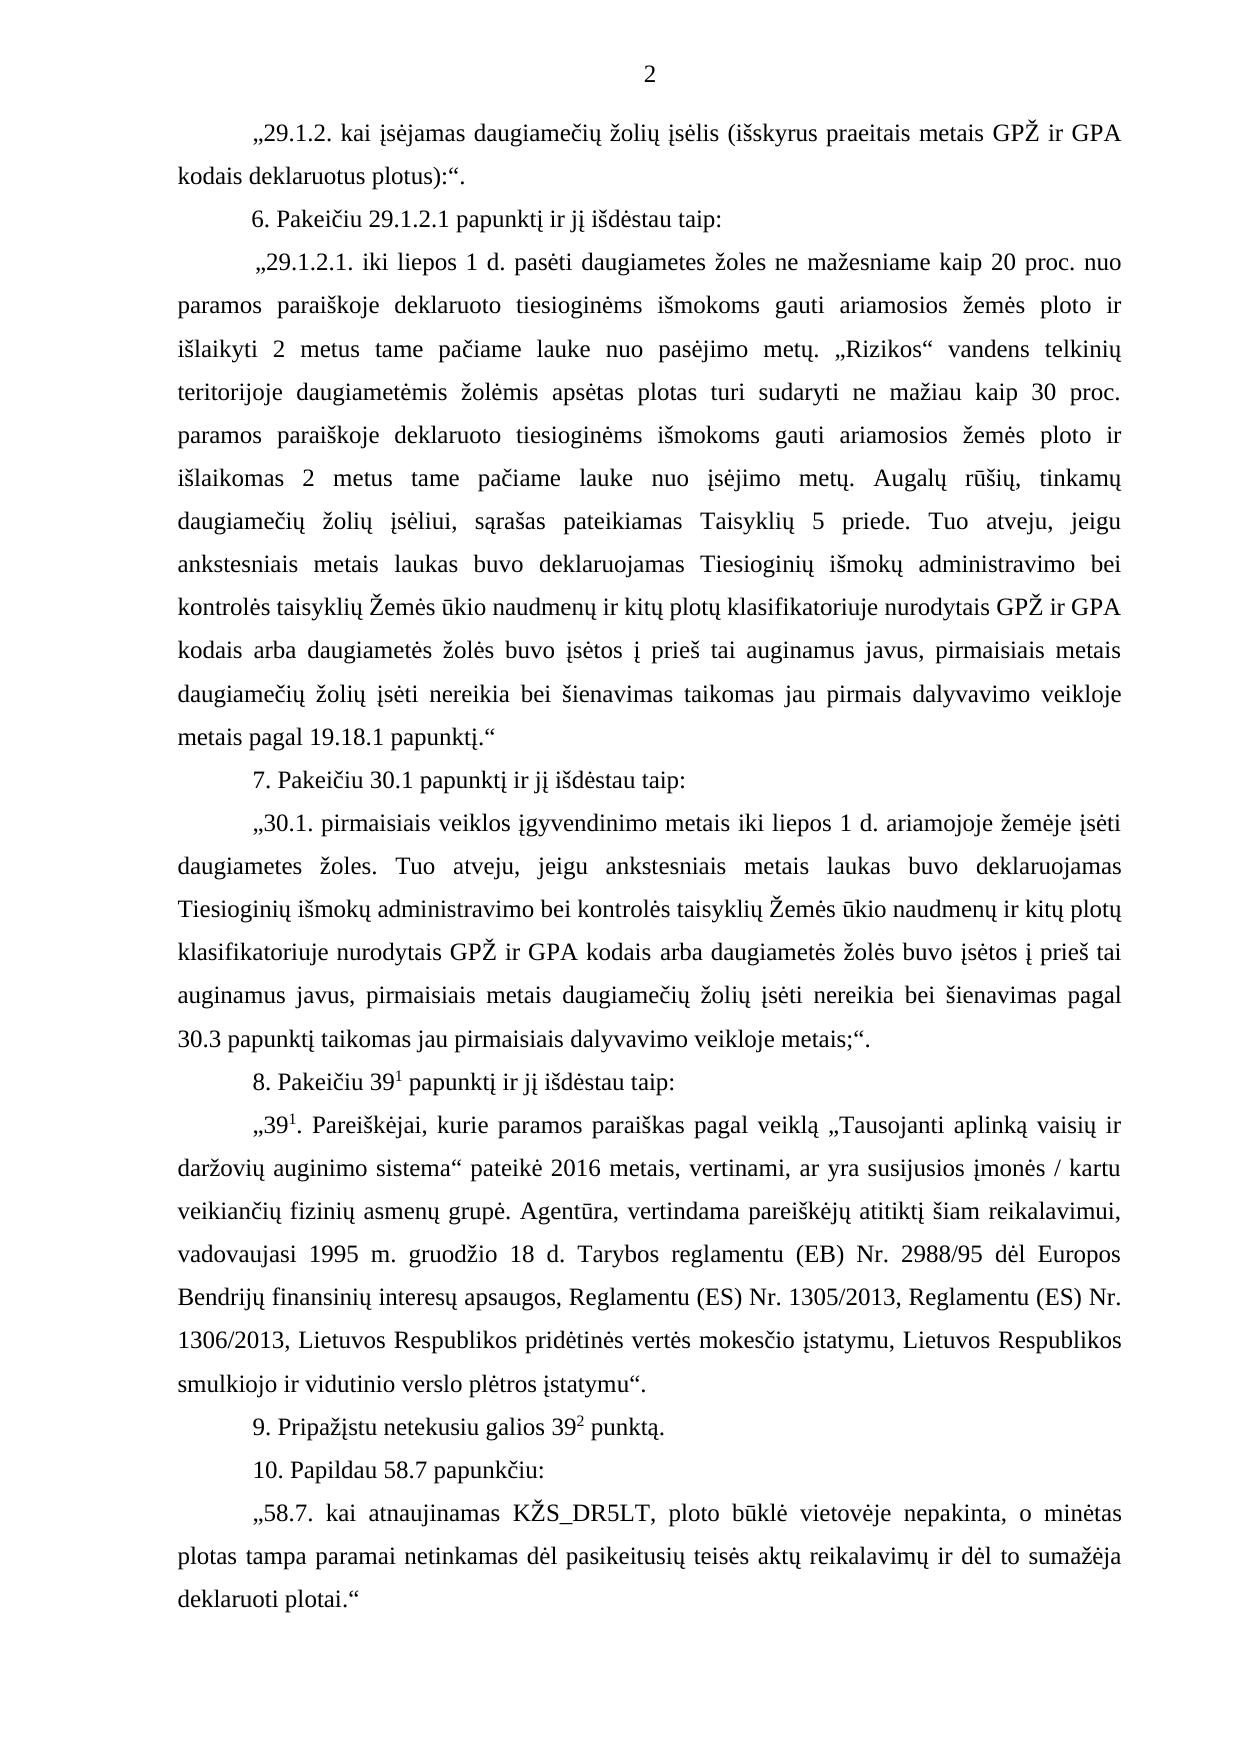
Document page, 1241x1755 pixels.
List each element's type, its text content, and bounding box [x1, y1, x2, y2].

text 6. Pakeičiu 29.1.2.1 papunktį ir jį išdėstau taip: [177, 204, 1122, 233]
text 10. Papildau 58.7 papunkčiu: [177, 1455, 1122, 1484]
text 8. Pakeičiu 391 papunktį ir jį išdėstau taip: [177, 1067, 1122, 1096]
text „30.1. pirmaisiais veiklos įgyvendinimo metais iki liepos 1 d. ariamojoje žemėje įsėti daugiametes žoles. Tuo atveju, jeigu ankstesniais metais laukas buvo deklaruojamas Tiesioginių išmokų administravimo bei kontrolės taisyklių Žemės ūkio naudmenų ir kitų plotų klasifikatoriuje nurodytais GPŽ ir GPA kodais arba daugiametės žolės buvo įsėtos į prieš tai auginamus javus, pirmaisiais metais daugiamečių žolių įsėti nereikia bei šienavimas pagal 30.3 papunktį taikomas jau pirmaisiais dalyvavimo veikloje metais;“. [177, 808, 1122, 1052]
text „29.1.2.1. iki liepos 1 d. pasėti daugiametes žoles ne mažesniame kaip 20 proc. nuo paramos paraiškoje deklaruoto tiesioginėms išmokoms gauti ariamosios žemės ploto ir išlaikyti 2 metus tame pačiame lauke nuo pasėjimo metų. „Rizikos“ vandens telkinių teritorijoje daugiametėmis žolėmis apsėtas plotas turi sudaryti ne mažiau kaip 30 proc. paramos paraiškoje deklaruoto tiesioginėms išmokoms gauti ariamosios žemės ploto ir išlaikomas 2 metus tame pačiame lauke nuo įsėjimo metų. Augalų rūšių, tinkamų daugiamečių žolių įsėliui, sąrašas pateikiamas Taisyklių 5 priede. Tuo atveju, jeigu ankstesniais metais laukas buvo deklaruojamas Tiesioginių išmokų administravimo bei kontrolės taisyklių Žemės ūkio naudmenų ir kitų plotų klasifikatoriuje nurodytais GPŽ ir GPA kodais arba daugiametės žolės buvo įsėtos į prieš tai auginamus javus, pirmaisiais metais daugiamečių žolių įsėti nereikia bei šienavimas taikomas jau pirmais dalyvavimo veikloje metais pagal 19.18.1 papunktį.“ [177, 247, 1122, 751]
text „29.1.2. kai įsėjamas daugiamečių žolių įsėlis (išskyrus praeitais metais GPŽ ir GPA kodais deklaruotus plotus):“. [177, 118, 1122, 190]
text „58.7. kai atnaujinamas KŽS_DR5LT, ploto būklė vietovėje nepakinta, o minėtas plotas tampa paramai netinkamas dėl pasikeitusių teisės aktų reikalavimų ir dėl to sumažėja deklaruoti plotai.“ [177, 1498, 1122, 1613]
text 7. Pakeičiu 30.1 papunktį ir jį išdėstau taip: [177, 765, 1122, 794]
text 9. Pripažįstu netekusiu galios 392 punktą. [177, 1412, 1122, 1441]
text „391. Pareiškėjai, kurie paramos paraiškas pagal veiklą „Tausojanti aplinką vaisių ir daržovių auginimo sistema“ pateikė 2016 metais, vertinami, ar yra susijusios įmonės / kartu veikiančių fizinių asmenų grupė. Agentūra, vertindama pareiškėjų atitiktį šiam reikalavimui, vadovaujasi 1995 m. gruodžio 18 d. Tarybos reglamentu (EB) Nr. 2988/95 dėl Europos Bendrijų finansinių interesų apsaugos, Reglamentu (ES) Nr. 1305/2013, Reglamentu (ES) Nr. 1306/2013, Lietuvos Respublikos pridėtinės vertės mokesčio įstatymu, Lietuvos Respublikos smulkiojo ir vidutinio verslo plėtros įstatymu“. [177, 1110, 1122, 1397]
